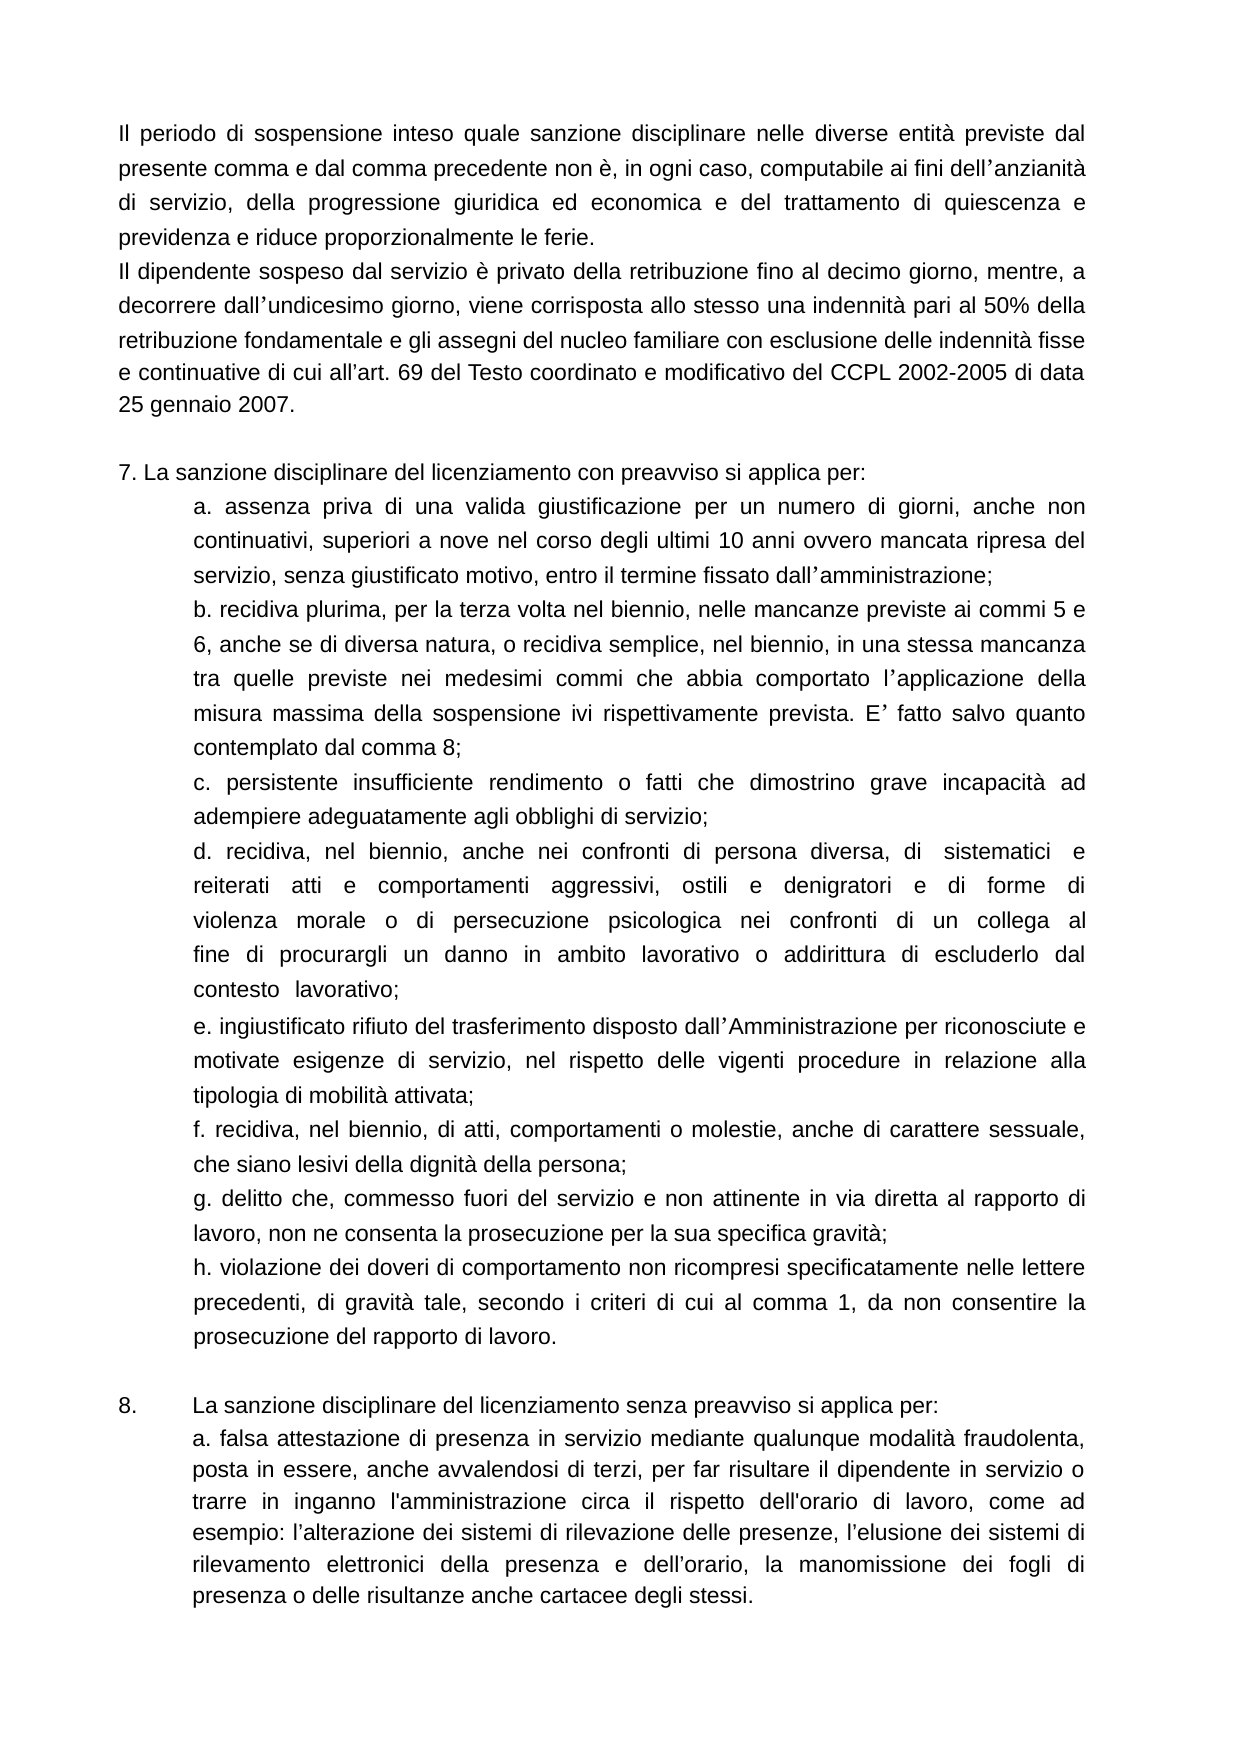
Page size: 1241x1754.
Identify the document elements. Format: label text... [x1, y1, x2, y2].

text Il periodo di sospensione inteso quale sanzione disciplinare nelle diverse entità previste dal presente comma e dal comma precedente non è, in ogni caso, computabile ai fini dell’anzianità di servizio, della progressione giuridica ed economica e del trattamento di quiescenza e previdenza e riduce proporzionalmente le ferie. [118, 118, 1086, 250]
text a. assenza priva di una valida giustificazione per un numero di giorni, anche non continuativi, superiori a nove nel corso degli ultimi 10 anni ovvero mancata ripresa del servizio, senza giustificato motivo, entro il termine fissato dall’amministrazione; [193, 491, 1086, 589]
text 8. La sanzione disciplinare del licenziamento senza preavviso si applica per: [118, 1390, 1086, 1419]
text e. ingiustificato rifiuto del trasferimento disposto dall’Amministrazione per riconosciute e motivate esigenze di servizio, nel rispetto delle vigenti procedure in relazione alla tipologia di mobilità attivata; [193, 1011, 1086, 1108]
text f. recidiva, nel biennio, di atti, comportamenti o molestie, anche di carattere sessuale, che siano lesivi della dignità della persona; [193, 1114, 1086, 1177]
text h. violazione dei doveri di comportamento non ricompresi specificatamente nelle lettere precedenti, di gravità tale, secondo i criteri di cui al comma 1, da non consentire la prosecuzione del rapporto di lavoro. [193, 1252, 1086, 1350]
text a. falsa attestazione di presenza in servizio mediante qualunque modalità fraudolenta, posta in essere, anche avvalendosi di terzi, per far risultare il dipendente in servizio o trarre in inganno l'amministrazione circa il rispetto dell'orario di lavoro, come ad esempio: l’alterazione dei sistemi di rilevazione delle presenze, l’elusione dei sistemi di rilevamento elettronici della presenza e dell’orario, la manomissione dei fogli di presenza o delle risultanze anche cartacee degli stessi. [192, 1424, 1086, 1609]
text d. recidiva, nel biennio, anche nei confronti di persona diversa, di sistematici e reiterati atti e comportamenti aggressivi, ostili e denigratori e di forme di violenza morale o di persecuzione psicologica nei confronti di un collega al fine di procurargli un danno in ambito lavorativo o addirittura di escluderlo dal contesto lavorativo; [193, 836, 1086, 1005]
text Il dipendente sospeso dal servizio è privato della retribuzione fino al decimo giorno, mentre, a decorrere dall’undicesimo giorno, viene corrisposta allo stesso una indennità pari al 50% della retribuzione fondamentale e gli assegni del nucleo familiare con esclusione delle indennità fisse e continuative di cui all’art. 69 del Testo coordinato e modificativo del CCPL 2002-2005 di data 25 gennaio 2007. [118, 256, 1086, 417]
text c. persistente insufficiente rendimento o fatti che dimostrino grave incapacità ad adempiere adeguatamente agli obblighi di servizio; [193, 767, 1086, 830]
text b. recidiva plurima, per la terza volta nel biennio, nelle mancanze previste ai commi 5 e 6, anche se di diversa natura, o recidiva semplice, nel biennio, in una stessa mancanza tra quelle previste nei medesimi commi che abbia comportato l’applicazione della misura massima della sospensione ivi rispettivamente prevista. E’ fatto salvo quanto contemplato dal comma 8; [193, 594, 1086, 761]
text g. delitto che, commesso fuori del servizio e non attinente in via diretta al rapporto di lavoro, non ne consenta la prosecuzione per la sua specifica gravità; [193, 1183, 1086, 1246]
text 7. La sanzione disciplinare del licenziamento con preavviso si applica per: [118, 457, 1086, 485]
